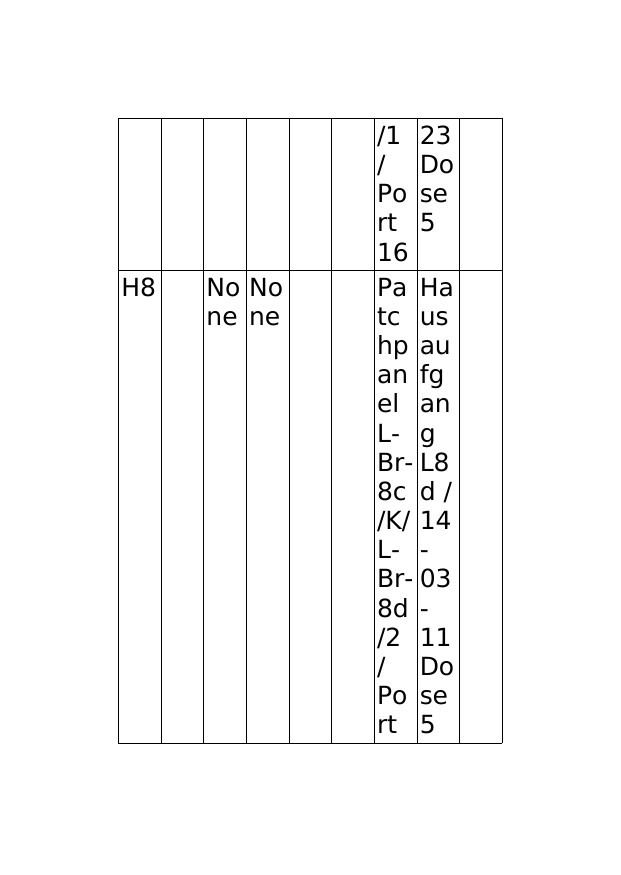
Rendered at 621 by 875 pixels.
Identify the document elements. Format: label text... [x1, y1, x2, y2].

table_cell [162, 119, 203, 270]
table_cell [290, 119, 331, 270]
table_cell [204, 119, 246, 270]
table_cell [460, 119, 502, 270]
table_cell Hausaufgang L8d / 14-03-11 Dose 5 [418, 271, 459, 742]
table_cell [332, 119, 374, 270]
table_cell None [247, 271, 289, 742]
table_cell 23 Dose 5 [418, 119, 459, 270]
table_cell [460, 271, 502, 742]
table_cell [332, 271, 374, 742]
table_cell None [204, 271, 246, 742]
table_cell [247, 119, 289, 270]
table_cell [162, 271, 203, 742]
table_cell [119, 119, 161, 270]
table_cell /1 / Port 16 [375, 119, 417, 270]
table_cell [290, 271, 331, 742]
table_cell H8 [119, 271, 161, 742]
table_cell Patchpanel L-Br-8c/K/L-Br-8d/2 / Port [375, 271, 417, 742]
